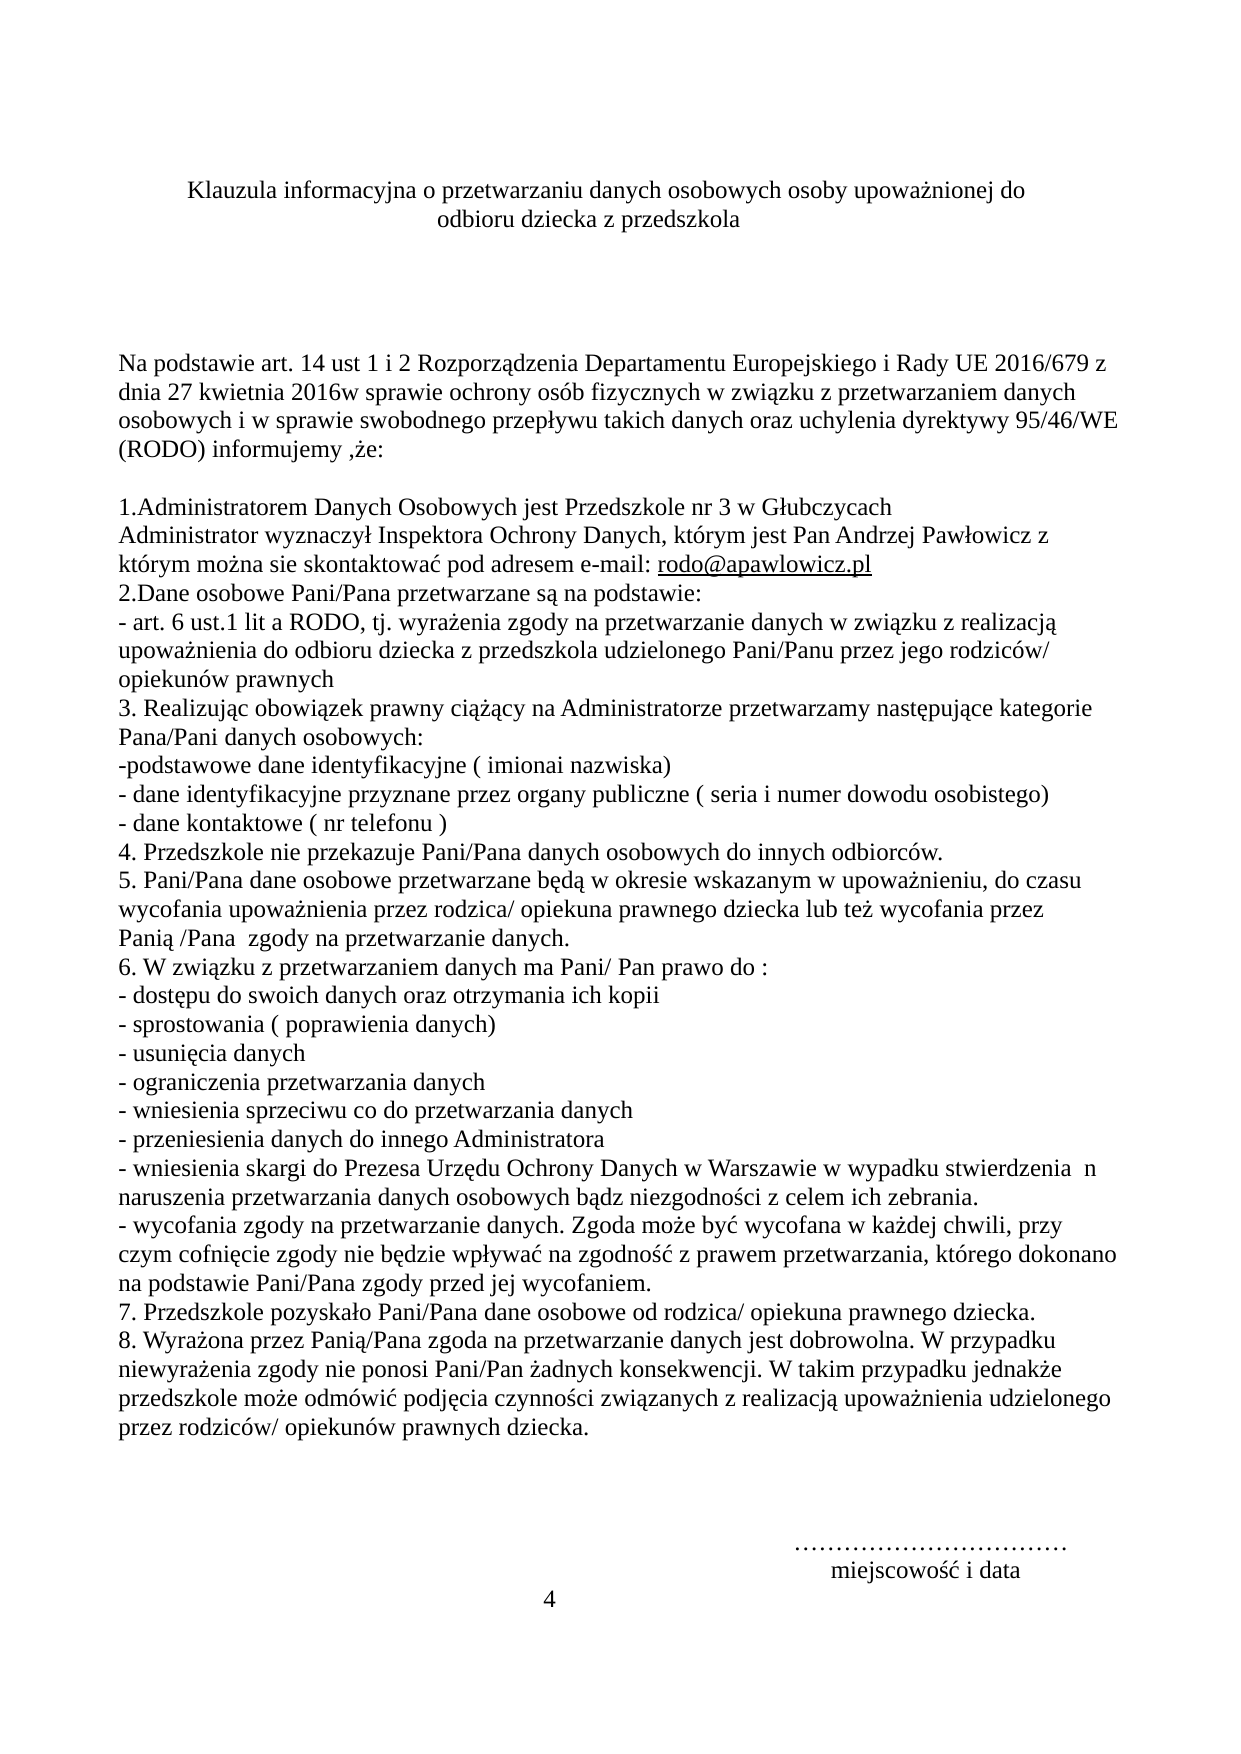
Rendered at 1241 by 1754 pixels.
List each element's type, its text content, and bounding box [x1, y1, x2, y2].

text - ograniczenia przetwarzania danych [118, 1067, 1122, 1096]
text miejscowość i data [118, 1556, 1122, 1584]
text 6. W związku z przetwarzaniem danych ma Pani/ Pan prawo do : [118, 952, 1122, 981]
text odbioru dziecka z przedszkola [118, 204, 1122, 233]
text 2.Dane osobowe Pani/Pana przetwarzane są na podstawie: [118, 578, 1122, 607]
text (RODO) informujemy ,że: [118, 434, 1122, 463]
text 3. Realizując obowiązek prawny ciążący na Administratorze przetwarzamy następujące kategorie Pana/Pani danych osobowych: [118, 693, 1122, 751]
text - sprostowania ( poprawienia danych) [118, 1009, 1122, 1038]
text - dane kontaktowe ( nr telefonu ) [118, 808, 1122, 837]
text - wycofania zgody na przetwarzanie danych. Zgoda może być wycofana w każdej chwili, przy czym cofnięcie zgody nie będzie wpływać na zgodność z prawem przetwarzania, którego dokonano na podstawie Pani/Pana zgody przed jej wycofaniem. [118, 1211, 1122, 1297]
text Na podstawie art. 14 ust 1 i 2 Rozporządzenia Departamentu Europejskiego i Rady UE 2016/679 z dnia 27 kwietnia 2016w sprawie ochrony osób fizycznych w związku z przetwarzaniem danych osobowych i w sprawie swobodnego przepływu takich danych oraz uchylenia dyrektywy 95/46/WE [118, 348, 1122, 434]
text 1.Administratorem Danych Osobowych jest Przedszkole nr 3 w Głubczycach [118, 492, 1122, 521]
text 4 [118, 1584, 1122, 1613]
text - dostępu do swoich danych oraz otrzymania ich kopii [118, 981, 1122, 1009]
text 7. Przedszkole pozyskało Pani/Pana dane osobowe od rodzica/ opiekuna prawnego dziecka. [118, 1297, 1122, 1326]
text - art. 6 ust.1 lit a RODO, tj. wyrażenia zgody na przetwarzanie danych w związku z realizacją upoważnienia do odbioru dziecka z przedszkola udzielonego Pani/Panu przez jego rodziców/ opiekunów prawnych [118, 607, 1122, 693]
text …………………………… [118, 1527, 1122, 1556]
text - dane identyfikacyjne przyznane przez organy publiczne ( seria i numer dowodu osobistego) [118, 779, 1122, 808]
text 4. Przedszkole nie przekazuje Pani/Pana danych osobowych do innych odbiorców. [118, 837, 1122, 866]
text Administrator wyznaczył Inspektora Ochrony Danych, którym jest Pan Andrzej Pawłowicz z którym można sie skontaktować pod adresem e-mail: rodo@apawlowicz.pl [118, 521, 1122, 578]
text - wniesienia skargi do Prezesa Urzędu Ochrony Danych w Warszawie w wypadku stwierdzenia n naruszenia przetwarzania danych osobowych bądz niezgodności z celem ich zebrania. [118, 1153, 1122, 1211]
text 8. Wyrażona przez Panią/Pana zgoda na przetwarzanie danych jest dobrowolna. W przypadku niewyrażenia zgody nie ponosi Pani/Pan żadnych konsekwencji. W takim przypadku jednakże przedszkole może odmówić podjęcia czynności związanych z realizacją upoważnienia udzielonego przez rodziców/ opiekunów prawnych dziecka. [118, 1326, 1122, 1441]
text - usunięcia danych [118, 1038, 1122, 1067]
text - wniesienia sprzeciwu co do przetwarzania danych [118, 1096, 1122, 1124]
text Klauzula informacyjna o przetwarzaniu danych osobowych osoby upoważnionej do [118, 176, 1122, 204]
text - przeniesienia danych do innego Administratora [118, 1124, 1122, 1153]
text 5. Pani/Pana dane osobowe przetwarzane będą w okresie wskazanym w upoważnieniu, do czasu wycofania upoważnienia przez rodzica/ opiekuna prawnego dziecka lub też wycofania przez Panią /Pana zgody na przetwarzanie danych. [118, 866, 1122, 952]
text -podstawowe dane identyfikacyjne ( imionai nazwiska) [118, 751, 1122, 779]
